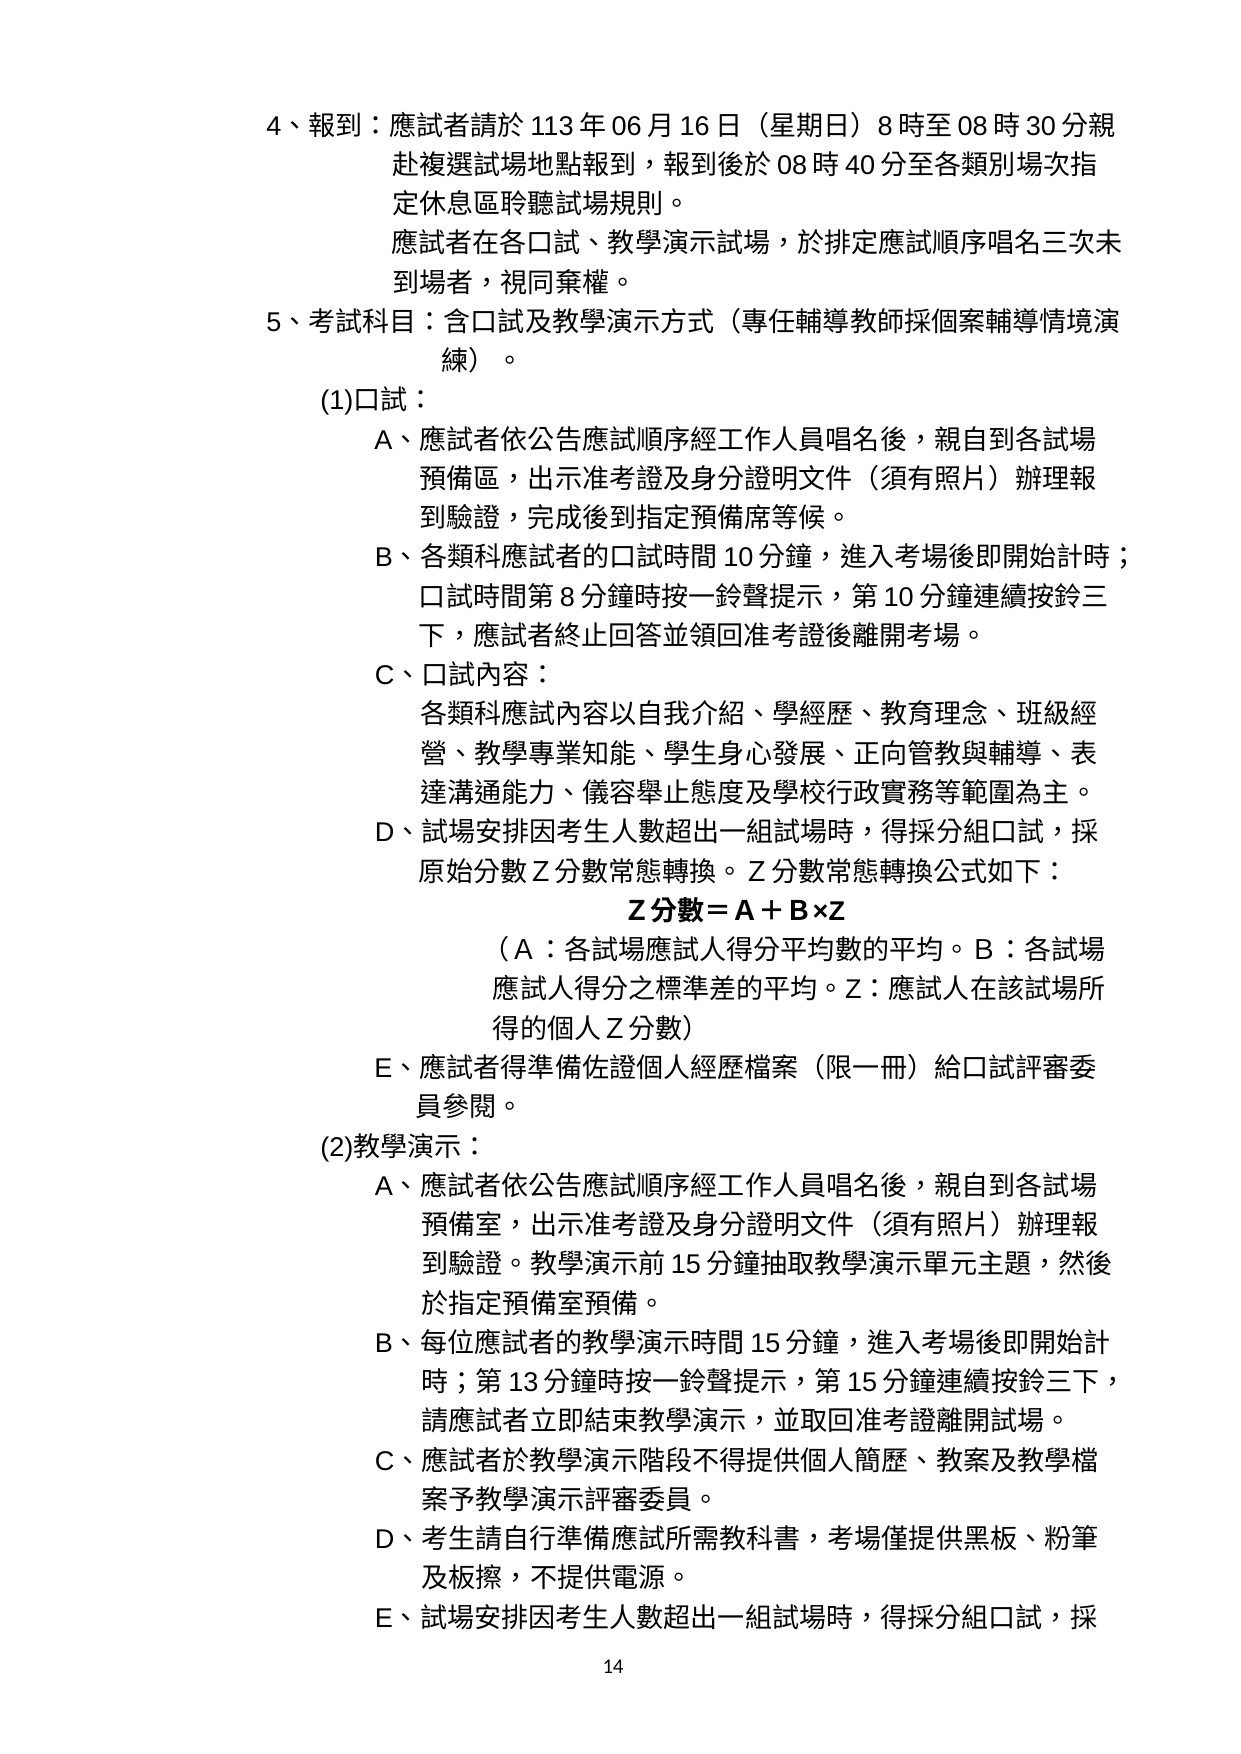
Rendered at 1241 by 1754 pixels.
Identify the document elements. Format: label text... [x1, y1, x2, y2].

text B、每位應試者的教學演示時間15分鐘，進入考場後即開始計時；第13分鐘時按一鈴聲提示，第15分鐘連續按鈴三下，請應試者立即結束教學演示，並取回准考證離開試場。 [374, 1321, 1122, 1439]
text 應試者在各口試、教學演示試場，於排定應試順序唱名三次未到場者，視同棄權。 [391, 221, 1122, 300]
text 5、考試科目：含口試及教學演示方式（專任輔導教師採個案輔導情境演練）。 [266, 300, 1122, 378]
text 4、報到：應試者請於113年06月16日（星期日）8時至08時30分親赴複選試場地點報到，報到後於08時40分至各類別場次指定休息區聆聽試場規則。 [266, 103, 1122, 221]
text A、應試者依公告應試順序經工作人員唱名後，親自到各試場預備室，出示准考證及身分證明文件（須有照片）辦理報到驗證。教學演示前15分鐘抽取教學演示單元主題，然後於指定預備室預備。 [374, 1164, 1122, 1321]
text E、應試者得準備佐證個人經歷檔案（限一冊）給口試評審委員參閱。 [374, 1046, 1122, 1124]
text C、應試者於教學演示階段不得提供個人簡歷、教案及教學檔案予教學演示評審委員。 [374, 1439, 1122, 1517]
list Ｚ分數＝Ａ＋Ｂ×Z [514, 889, 1122, 928]
text (2)教學演示： [103, 1124, 1122, 1164]
text D、試場安排因考生人數超出一組試場時，得採分組口試，採原始分數Ｚ分數常態轉換。Ｚ分數常態轉換公式如下： [374, 810, 1122, 889]
text C、口試內容： [374, 653, 1122, 692]
text A、應試者依公告應試順序經工作人員唱名後，親自到各試場預備區，出示准考證及身分證明文件（須有照片）辦理報到驗證，完成後到指定預備席等候。 [374, 418, 1122, 535]
text E、試場安排因考生人數超出一組試場時，得採分組口試，採 [374, 1596, 1122, 1635]
text D、考生請自行準備應試所需教科書，考場僅提供黑板、粉筆及板擦，不提供電源。 [374, 1517, 1122, 1596]
text （Ａ：各試場應試人得分平均數的平均。Ｂ：各試場應試人得分之標準差的平均。Z：應試人在該試場所得的個人Ｚ分數） [483, 928, 1122, 1046]
text 各類科應試內容以自我介紹、學經歷、教育理念、班級經營、教學專業知能、學生身心發展、正向管教與輔導、表達溝通能力、儀容舉止態度及學校行政實務等範圍為主。 [420, 692, 1122, 810]
text B、各類科應試者的口試時間10分鐘，進入考場後即開始計時；口試時間第8分鐘時按一鈴聲提示，第10分鐘連續按鈴三下，應試者終止回答並領回准考證後離開考場。 [374, 535, 1122, 653]
text (1)口試： [103, 378, 1122, 418]
